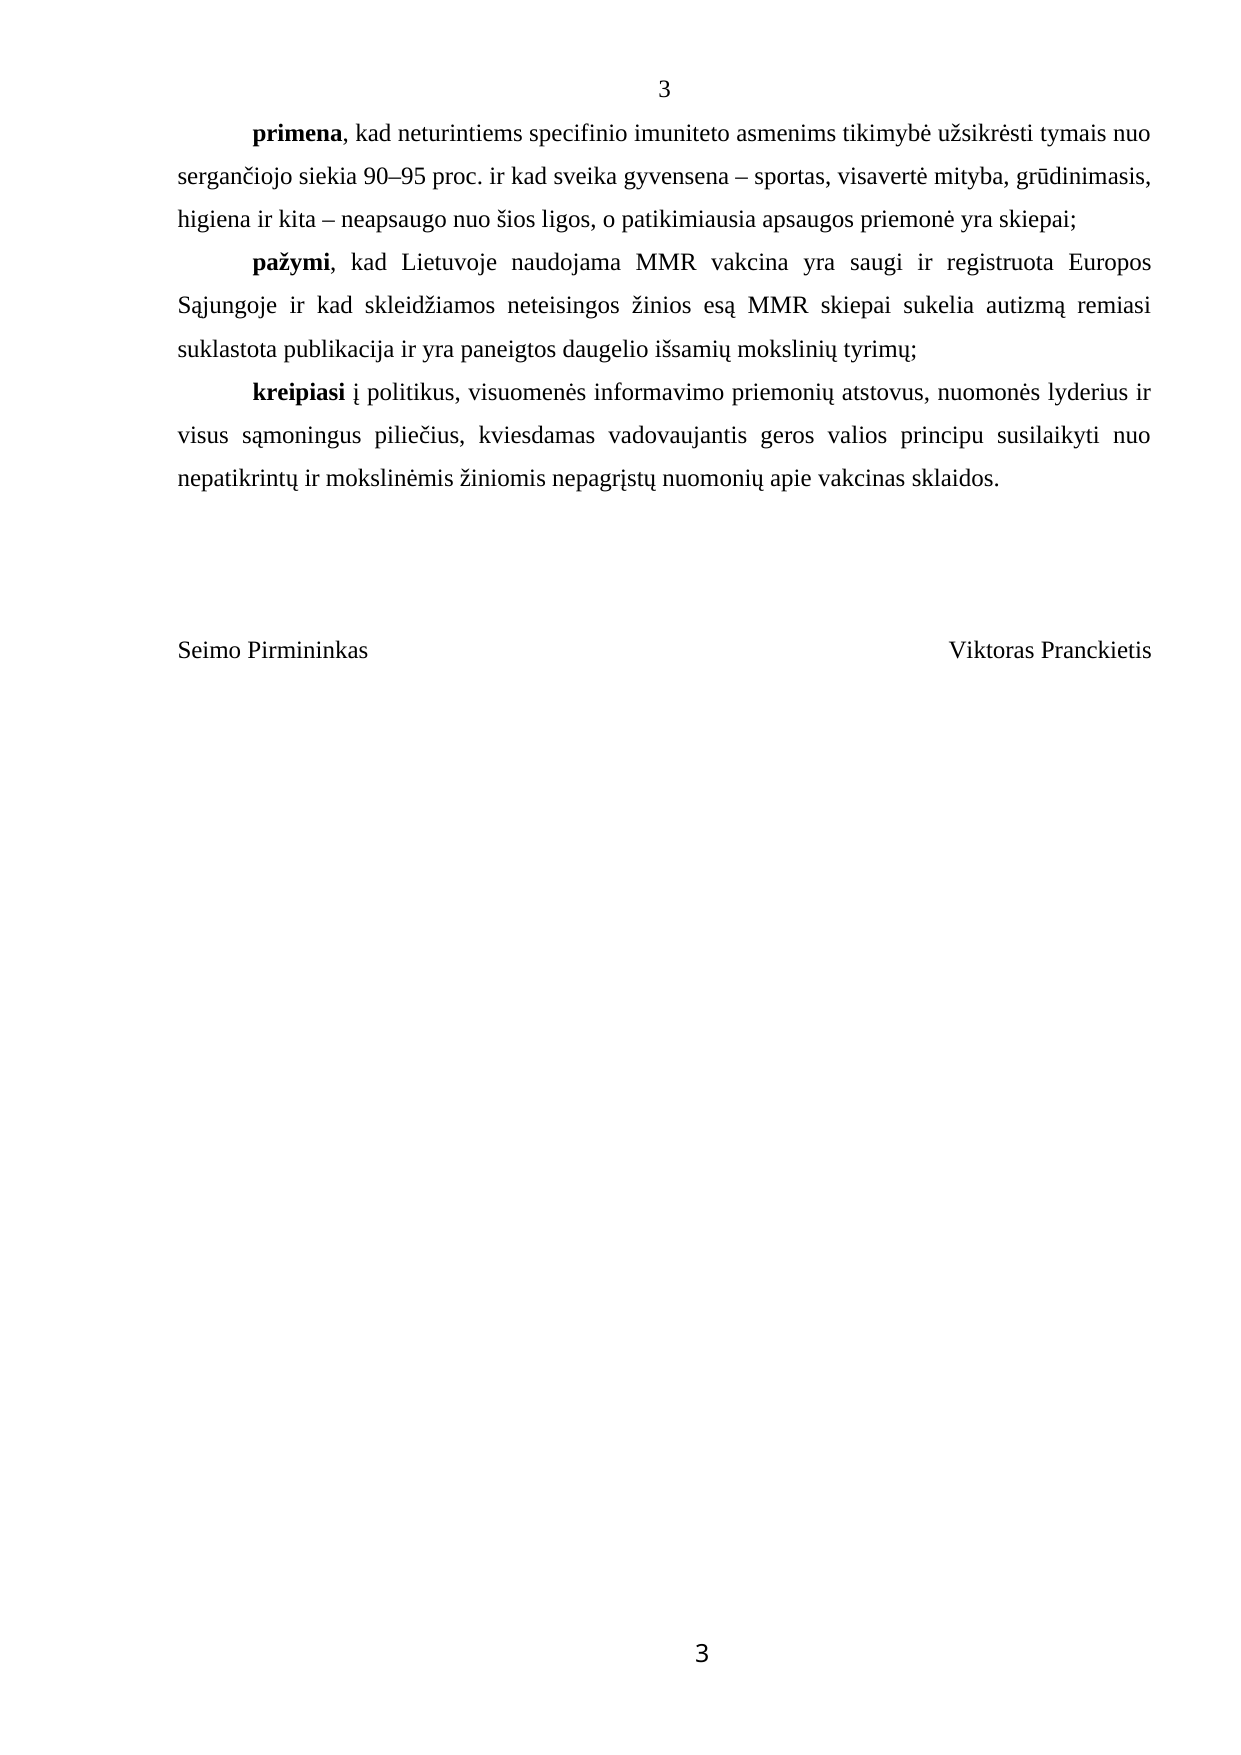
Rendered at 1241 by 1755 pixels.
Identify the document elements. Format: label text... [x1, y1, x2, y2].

text primena, kad neturintiems specifinio imuniteto asmenims tikimybė užsikrėsti tymais nuo sergančiojo siekia 90–95 proc. ir kad sveika gyvensena – sportas, visavertė mityba, grūdinimasis, higiena ir kita – neapsaugo nuo šios ligos, o patikimiausia apsaugos priemonė yra skiepai; [177, 118, 1152, 233]
text Seimo Pirmininkas Viktoras Pranckietis [177, 636, 1152, 664]
text pažymi, kad Lietuvoje naudojama MMR vakcina yra saugi ir registruota Europos Sąjungoje ir kad skleidžiamos neteisingos žinios esą MMR skiepai sukelia autizmą remiasi suklastota publikacija ir yra paneigtos daugelio išsamių mokslinių tyrimų; [177, 247, 1152, 362]
text kreipiasi į politikus, visuomenės informavimo priemonių atstovus, nuomonės lyderius ir visus sąmoningus piliečius, kviesdamas vadovaujantis geros valios principu susilaikyti nuo nepatikrintų ir mokslinėmis žiniomis nepagrįstų nuomonių apie vakcinas sklaidos. [177, 377, 1152, 492]
